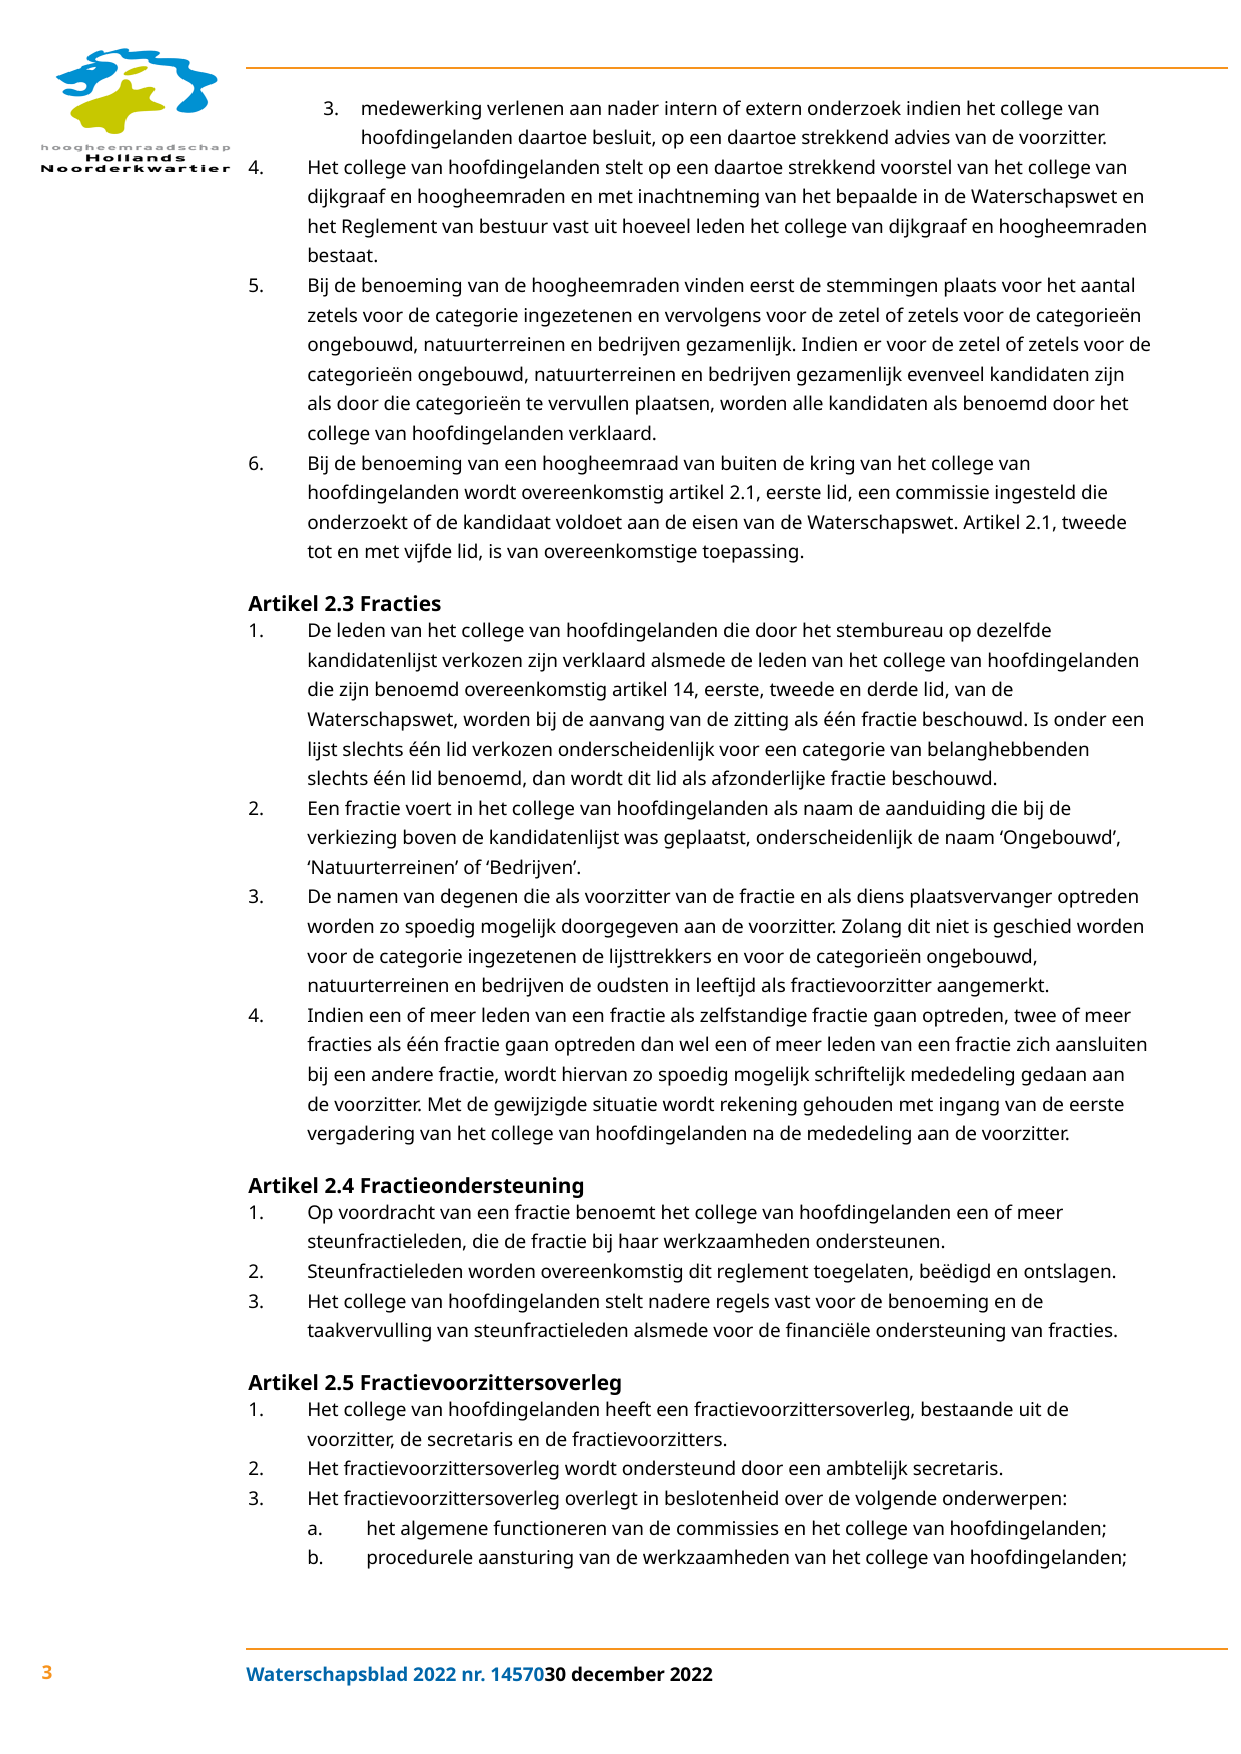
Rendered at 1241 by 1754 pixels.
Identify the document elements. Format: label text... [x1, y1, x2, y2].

list medewerking verlenen aan nader intern of extern onderzoek indien het college van hoofdingelanden daartoe besluit, op een daartoe strekkend advies van de voorzitter. [323, 95, 1152, 150]
list Bij de benoeming van een hoogheemraad van buiten de kring van het college van hoofdingelanden wordt overeenkomstig artikel 2.1, eerste lid, een commissie ingesteld die onderzoekt of de kandidaat voldoet aan de eisen van de Waterschapswet. Artikel 2.1, tweede tot en met vijfde lid, is van overeenkomstige toepassing. [248, 450, 1152, 564]
list De leden van het college van hoofdingelanden die door het stembureau op dezelfde kandidatenlijst verkozen zijn verklaard alsmede de leden van het college van hoofdingelanden die zijn benoemd overeenkomstig artikel 14, eerste, tweede en derde lid, van de Waterschapswet, worden bij de aanvang van de zitting als één fractie beschouwd. Is onder een lijst slechts één lid verkozen onderscheidenlijk voor een categorie van belanghebbenden slechts één lid benoemd, dan wordt dit lid als afzonderlijke fractie beschouwd. [248, 617, 1152, 791]
list Indien een of meer leden van een fractie als zelfstandige fractie gaan optreden, twee of meer fracties als één fractie gaan optreden dan wel een of meer leden van een fractie zich aansluiten bij een andere fractie, wordt hiervan zo spoedig mogelijk schriftelijk mededeling gedaan aan de voorzitter. Met de gewijzigde situatie wordt rekening gehouden met ingang van de eerste vergadering van het college van hoofdingelanden na de mededeling aan de voorzitter. [248, 1002, 1152, 1146]
list het algemene functioneren van de commissies en het college van hoofdingelanden; [307, 1515, 1152, 1540]
list Het college van hoofdingelanden heeft een fractievoorzittersoverleg, bestaande uit de voorzitter, de secretaris en de fractievoorzitters. [248, 1396, 1152, 1452]
text Artikel 2.5 Fractievoorzittersoverleg [248, 1368, 1152, 1396]
list Bij de benoeming van de hoogheemraden vinden eerst de stemmingen plaats voor het aantal zetels voor de categorie ingezetenen en vervolgens voor de zetel of zetels voor de categorieën ongebouwd, natuurterreinen en bedrijven gezamenlijk. Indien er voor de zetel of zetels voor de categorieën ongebouwd, natuurterreinen en bedrijven gezamenlijk evenveel kandidaten zijn als door die categorieën te vervullen plaatsen, worden alle kandidaten als benoemd door het college van hoofdingelanden verklaard. [248, 272, 1152, 446]
text Artikel 2.4 Fractieondersteuning [248, 1171, 1152, 1199]
list Het fractievoorzittersoverleg overlegt in beslotenheid over de volgende onderwerpen: [248, 1485, 1152, 1511]
list Het college van hoofdingelanden stelt op een daartoe strekkend voorstel van het college van dijkgraaf en hoogheemraden en met inachtneming van het bepaalde in de Waterschapswet en het Reglement van bestuur vast uit hoeveel leden het college van dijkgraaf en hoogheemraden bestaat. [248, 154, 1152, 268]
text Artikel 2.3 Fracties [248, 589, 1152, 617]
list Steunfractieleden worden overeenkomstig dit reglement toegelaten, beëdigd en ontslagen. [248, 1258, 1152, 1284]
list Het fractievoorzittersoverleg wordt ondersteund door een ambtelijk secretaris. [248, 1456, 1152, 1481]
list Op voordracht van een fractie benoemt het college van hoofdingelanden een of meer steunfractieleden, die de fractie bij haar werkzaamheden ondersteunen. [248, 1199, 1152, 1254]
list Het college van hoofdingelanden stelt nadere regels vast voor de benoeming en de taakvervulling van steunfractieleden alsmede voor de financiële ondersteuning van fracties. [248, 1288, 1152, 1343]
picture [41, 47, 231, 172]
list Een fractie voert in het college van hoofdingelanden als naam de aanduiding die bij de verkiezing boven de kandidatenlijst was geplaatst, onderscheidenlijk de naam ‘Ongebouwd’, ‘Natuurterreinen’ of ‘Bedrijven’. [248, 795, 1152, 880]
list procedurele aansturing van de werkzaamheden van het college van hoofdingelanden; [307, 1544, 1152, 1570]
list De namen van degenen die als voorzitter van de fractie en als diens plaatsvervanger optreden worden zo spoedig mogelijk doorgegeven aan de voorzitter. Zolang dit niet is geschied worden voor de categorie ingezetenen de lijsttrekkers en voor de categorieën ongebouwd, natuurterreinen en bedrijven de oudsten in leeftijd als fractievoorzitter aangemerkt. [248, 884, 1152, 998]
